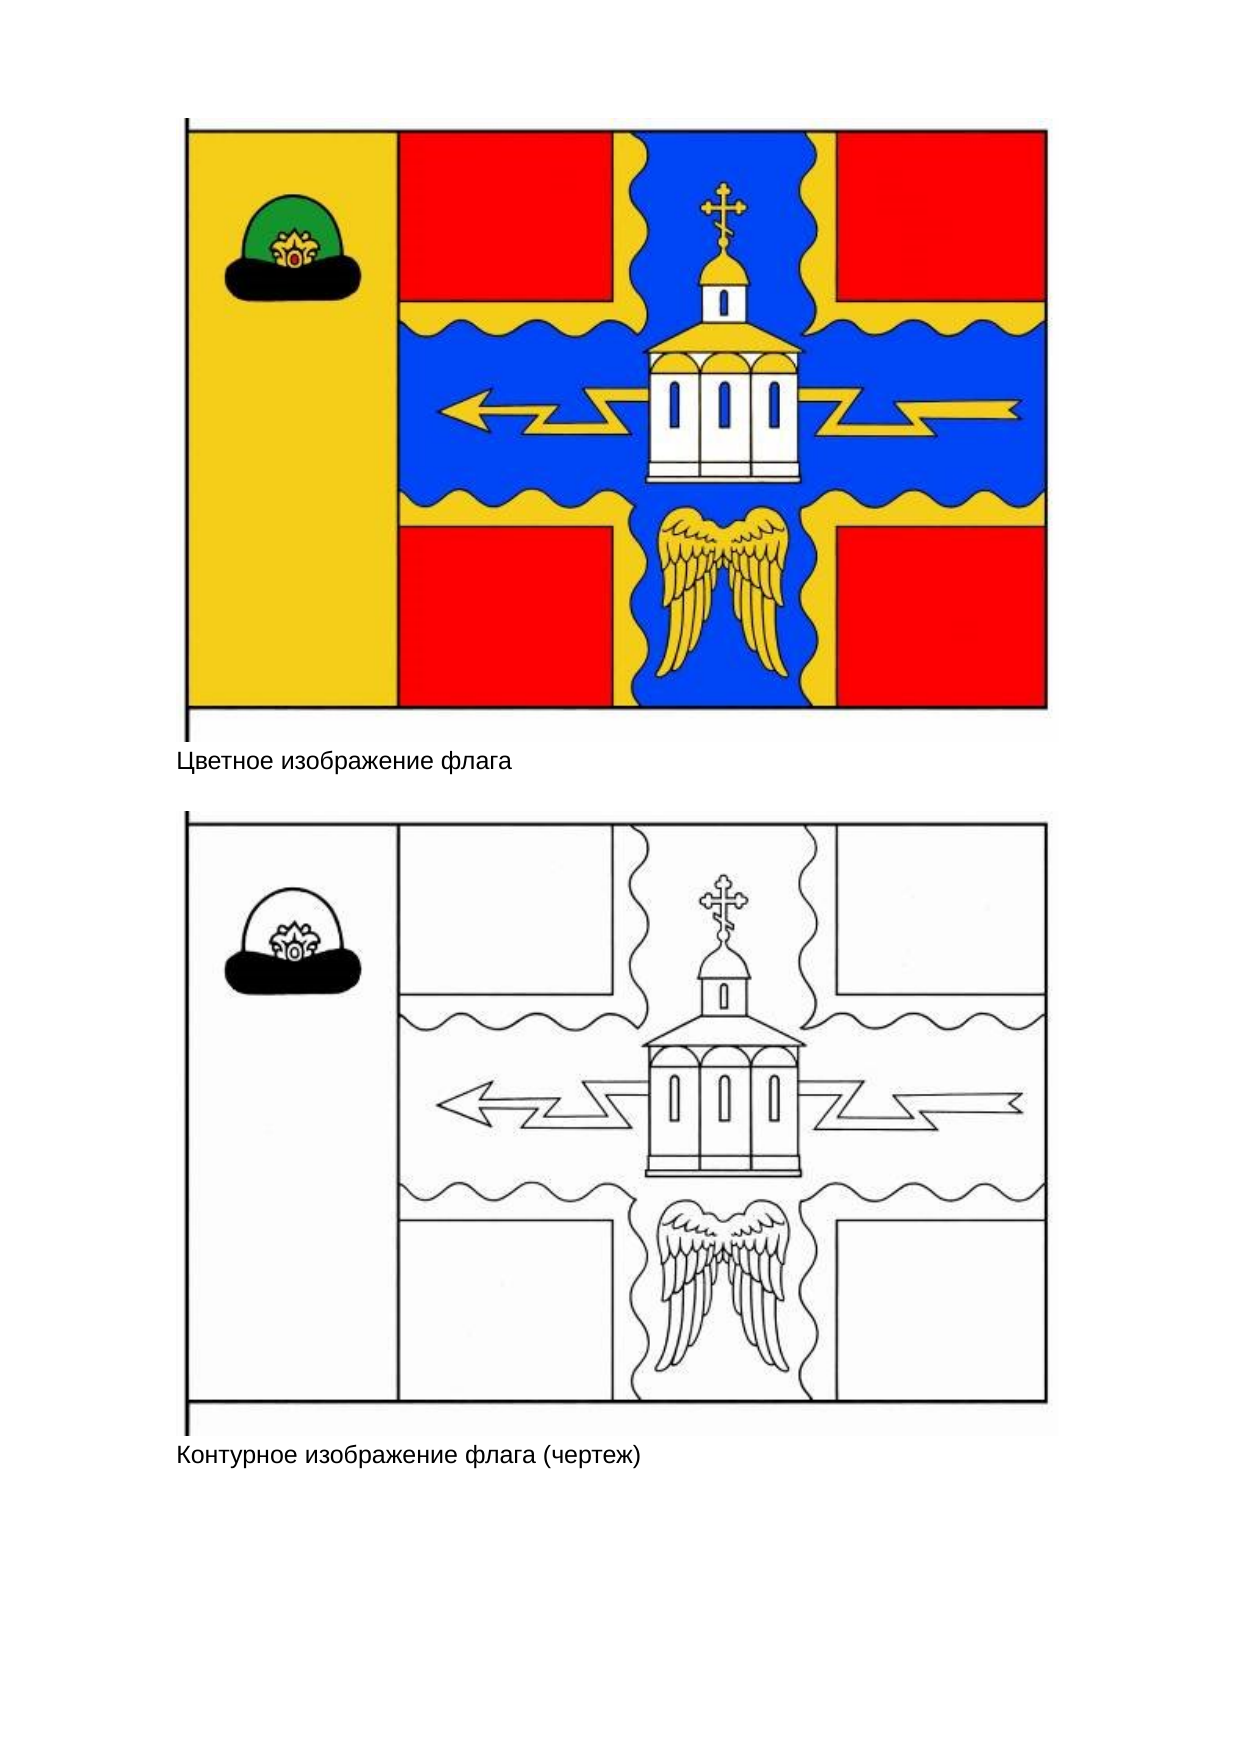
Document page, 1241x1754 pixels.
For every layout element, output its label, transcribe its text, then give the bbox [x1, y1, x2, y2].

picture [176, 118, 1059, 742]
text Контурное изображение флага (чертеж) [118, 1439, 1122, 1468]
picture [176, 811, 1059, 1436]
text Цветное изображение флага [118, 746, 1122, 774]
